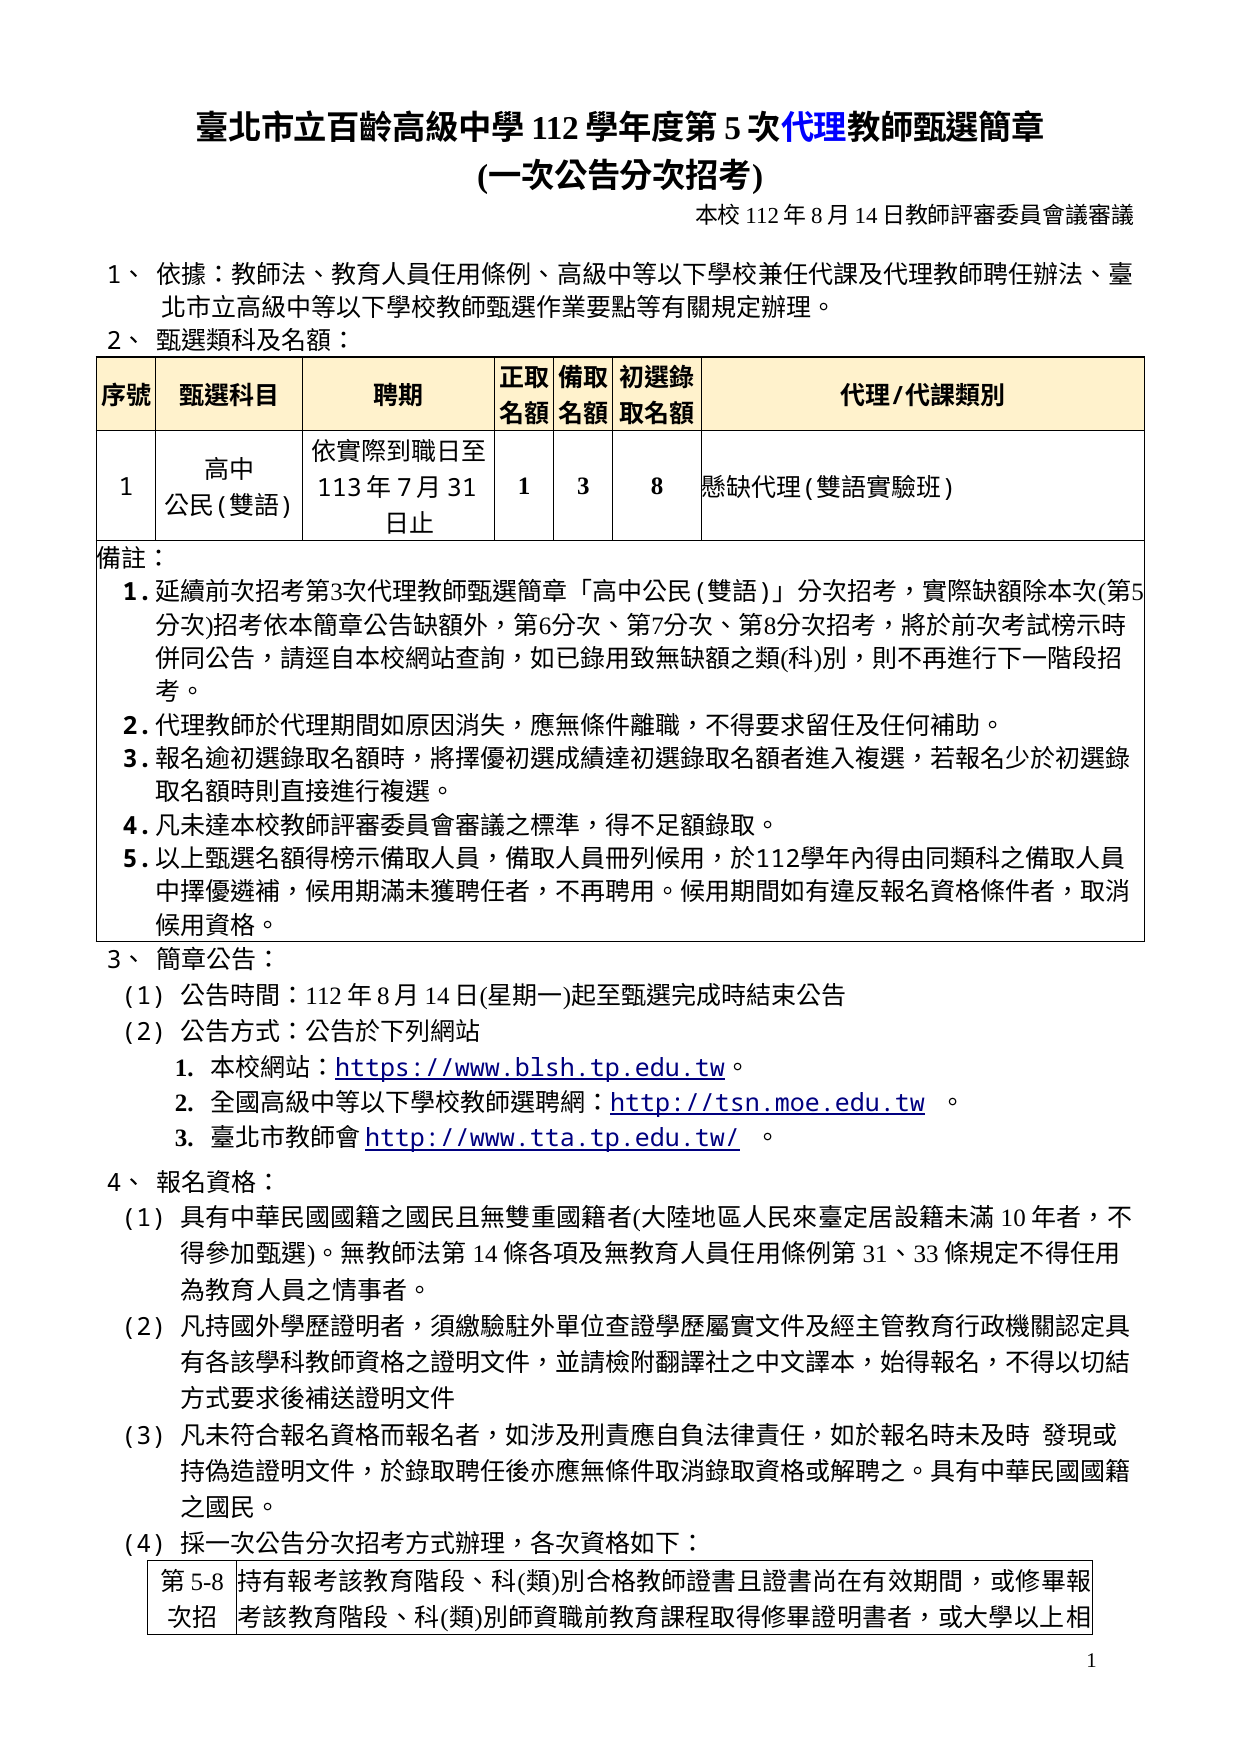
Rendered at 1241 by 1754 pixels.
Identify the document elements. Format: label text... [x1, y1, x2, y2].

table_header 備取名額 [554, 358, 612, 430]
list 凡持國外學歷證明者，須繳驗駐外單位查證學歷屬實文件及經主管教育行政機關認定具有各該學科教師資格之證明文件，並請檢附翻譯社之中文譯本，始得報名，不得以切結方式要求後補送證明文件 [121, 1306, 1134, 1415]
text (一次公告分次招考) [106, 149, 1134, 197]
list 臺北市教師會http://www.tta.tp.edu.tw/ 。 [174, 1118, 1134, 1154]
table_cell 3 [554, 431, 612, 540]
text 本校112年8月14日教師評審委員會議審議 [106, 197, 1134, 230]
table_header 序號 [97, 358, 155, 430]
table_header 聘期 [303, 358, 494, 430]
list 甄選類科及名額： [106, 323, 1134, 356]
list 依據：教師法、教育人員任用條例、高級中等以下學校兼任代課及代理教師聘任辦法、臺北市立高級中等以下學校教師甄選作業要點等有關規定辦理。 [106, 256, 1134, 323]
list 報名資格： [106, 1166, 1134, 1198]
table_header 持有報考該教育階段、科(類)別合格教師證書且證書尚在有效期間，或修畢報考該教育階段、科(類)別師資職前教育課程取得修畢證明書者，或大學以上相 [237, 1561, 1092, 1634]
list 具有中華民國國籍之國民且無雙重國籍者(大陸地區人民來臺定居設籍未滿10年者，不得參加甄選)。無教師法第14條各項及無教育人員任用條例第31、33條規定不得任用為教育人員之情事者。 [121, 1198, 1134, 1306]
table_cell 懸缺代理(雙語實驗班) [702, 431, 1144, 540]
list 凡未符合報名資格而報名者，如涉及刑責應自負法律責任，如於報名時未及時 發現或持偽造證明文件，於錄取聘任後亦應無條件取消錄取資格或解聘之。具有中華民國國籍之國民。 [121, 1415, 1134, 1524]
table_header 甄選科目 [156, 358, 302, 430]
list 公告方式：公告於下列網站 [121, 1011, 1134, 1048]
table_cell 備註： 延續前次招考第3次代理教師甄選簡章「高中公民(雙語)」分次招考，實際缺額除本次(第5分次)招考依本簡章公告缺額外，第6分次、第7分次、第8分次招考，將於前次考試榜示時併同公告，請逕自本校網站查詢，如已錄用致無缺額之類(科)別，則不再進行下一階段招考。 代理教師於代理期間如原因消失，應無條件離職，不得要求留任及任何補助。 報名逾初選錄取名額時，將擇優初選成績達初選錄取名額者進入複選，若報名少於初選錄取名額時則直接進行複選。 凡未達本校教師評審委員會審議之標準，得不足額錄取。 以上甄選名額得榜示備取人員，備取人員冊列候用，於112學年內得由同類科之備取人員中擇優遴補，候用期滿未獲聘任者，不再聘用。候用期間如有違反報名資格條件者，取消候用資格。 [97, 541, 1144, 941]
list 本校網站：https://www.blsh.tp.edu.tw。 [174, 1048, 1134, 1083]
table_header 第5-8次招 [148, 1561, 236, 1634]
table_cell 1 [495, 431, 553, 540]
table_cell 1 [97, 431, 155, 540]
table_cell 依實際到職日至 113年7月31日止 [303, 431, 494, 540]
list 公告時間：112年8月14日(星期一)起至甄選完成時結束公告 [121, 975, 1134, 1011]
table_header 初選錄取名額 [613, 358, 701, 430]
table_cell 8 [613, 431, 701, 540]
list 全國高級中等以下學校教師選聘網：http://tsn.moe.edu.tw 。 [174, 1083, 1134, 1118]
list 簡章公告： [106, 942, 1134, 975]
table_header 代理/代課類別 [702, 358, 1144, 430]
text 臺北市立百齡高級中學112學年度第5次代理教師甄選簡章 [106, 100, 1134, 149]
list 採一次公告分次招考方式辦理，各次資格如下： [121, 1524, 1134, 1560]
table_header 正取名額 [495, 358, 553, 430]
table_cell 高中 公民(雙語) [156, 431, 302, 540]
